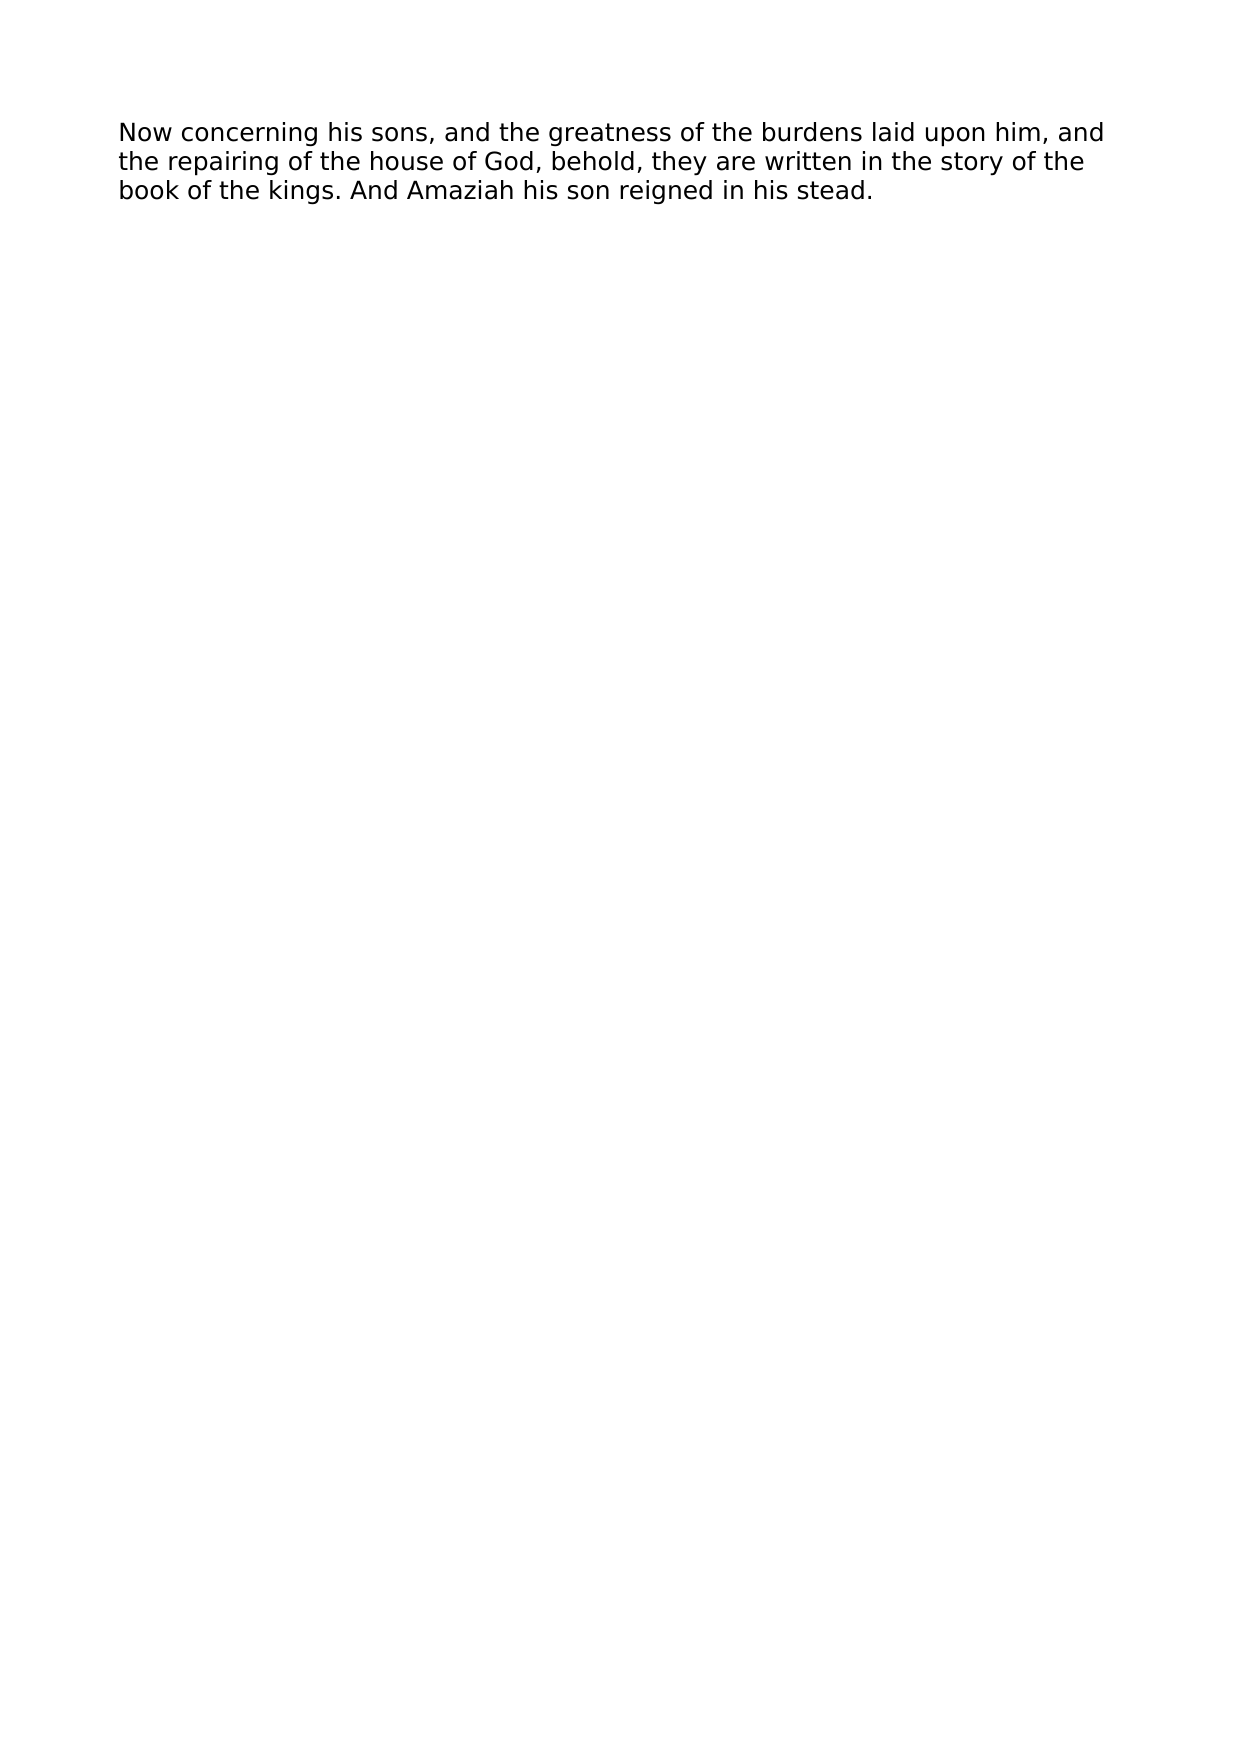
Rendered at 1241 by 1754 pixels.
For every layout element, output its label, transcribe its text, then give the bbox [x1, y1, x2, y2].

text Now concerning his sons, and the greatness of the burdens laid upon him, and the repairing of the house of God, behold, they are written in the story of the book of the kings. And Amaziah his son reigned in his stead. [118, 118, 1122, 206]
